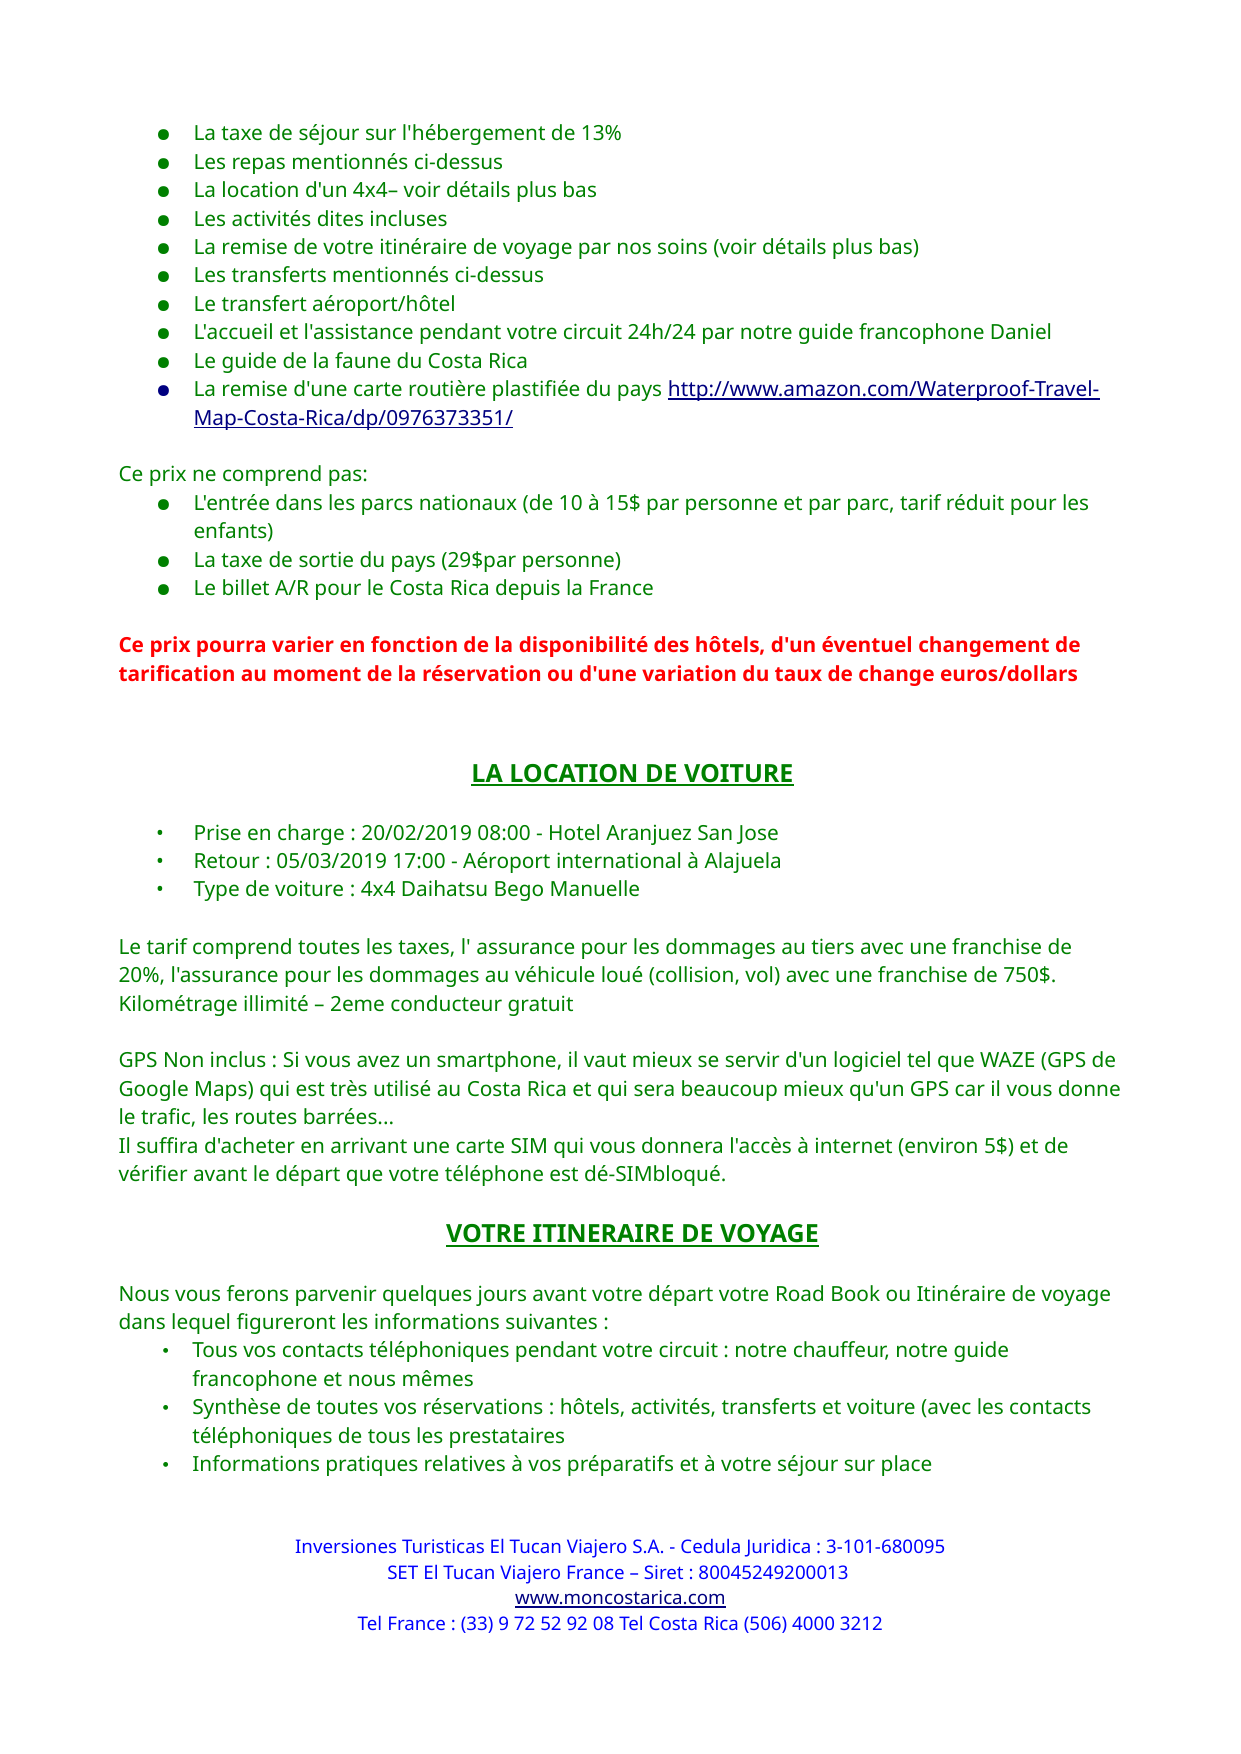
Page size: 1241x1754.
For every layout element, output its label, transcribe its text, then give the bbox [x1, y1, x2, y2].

text GPS Non inclus : Si vous avez un smartphone, il vaut mieux se servir d'un logiciel tel que WAZE (GPS de Google Maps) qui est très utilisé au Costa Rica et qui sera beaucoup mieux qu'un GPS car il vous donne le trafic, les routes barrées... Il suffira d'acheter en arrivant une carte SIM qui vous donnera l'accès à internet (environ 5$) et de vérifier avant le départ que votre téléphone est dé-SIMbloqué. [118, 1046, 1122, 1188]
text Ce prix ne comprend pas: [118, 459, 1122, 488]
list Le billet A/R pour le Costa Rica depuis la France [156, 573, 1122, 602]
list La taxe de sortie du pays (29$par personne) [156, 545, 1122, 573]
list La taxe de séjour sur l'hébergement de 13% [156, 118, 1122, 147]
list Les repas mentionnés ci-dessus [156, 147, 1122, 175]
text Ce prix pourra varier en fonction de la disponibilité des hôtels, d'un éventuel changement de tarification au moment de la réservation ou d'une variation du taux de change euros/dollars [118, 630, 1122, 687]
text LA LOCATION DE VOITURE [118, 755, 1146, 789]
list La remise de votre itinéraire de voyage par nos soins (voir détails plus bas) [156, 232, 1122, 261]
list Synthèse de toutes vos réservations : hôtels, activités, transferts et voiture (avec les contacts téléphoniques de tous les prestataires [162, 1392, 1122, 1449]
list Informations pratiques relatives à vos préparatifs et à votre séjour sur place [162, 1449, 1122, 1478]
list La location d'un 4x4– voir détails plus bas [156, 175, 1122, 204]
text VOTRE ITINERAIRE DE VOYAGE [118, 1216, 1146, 1250]
list Retour : 05/03/2019 17:00 - Aéroport international à Alajuela [156, 846, 1122, 874]
list Le transfert aéroport/hôtel [156, 289, 1122, 317]
list Les transferts mentionnés ci-dessus [156, 261, 1122, 289]
list Tous vos contacts téléphoniques pendant votre circuit : notre chauffeur, notre guide francophone et nous mêmes [162, 1336, 1122, 1392]
list La remise d'une carte routière plastifiée du pays http://www.amazon.com/Waterproof-Travel-Map-Costa-Rica/dp/0976373351/ [156, 374, 1122, 431]
list Le guide de la faune du Costa Rica [156, 346, 1122, 374]
list L'accueil et l'assistance pendant votre circuit 24h/24 par notre guide francophone Daniel [156, 317, 1122, 346]
text Le tarif comprend toutes les taxes, l' assurance pour les dommages au tiers avec une franchise de 20%, l'assurance pour les dommages au véhicule loué (collision, vol) avec une franchise de 750$. [118, 932, 1122, 989]
list L'entrée dans les parcs nationaux (de 10 à 15$ par personne et par parc, tarif réduit pour les enfants) [156, 488, 1122, 545]
list Prise en charge : 20/02/2019 08:00 - Hotel Aranjuez San Jose [156, 818, 1122, 846]
text Kilométrage illimité – 2eme conducteur gratuit [118, 989, 1122, 1017]
text Nous vous ferons parvenir quelques jours avant votre départ votre Road Book ou Itinéraire de voyage dans lequel figureront les informations suivantes : [118, 1279, 1146, 1336]
list Type de voiture : 4x4 Daihatsu Bego Manuelle [156, 874, 1122, 903]
list Les activités dites incluses [156, 204, 1122, 232]
